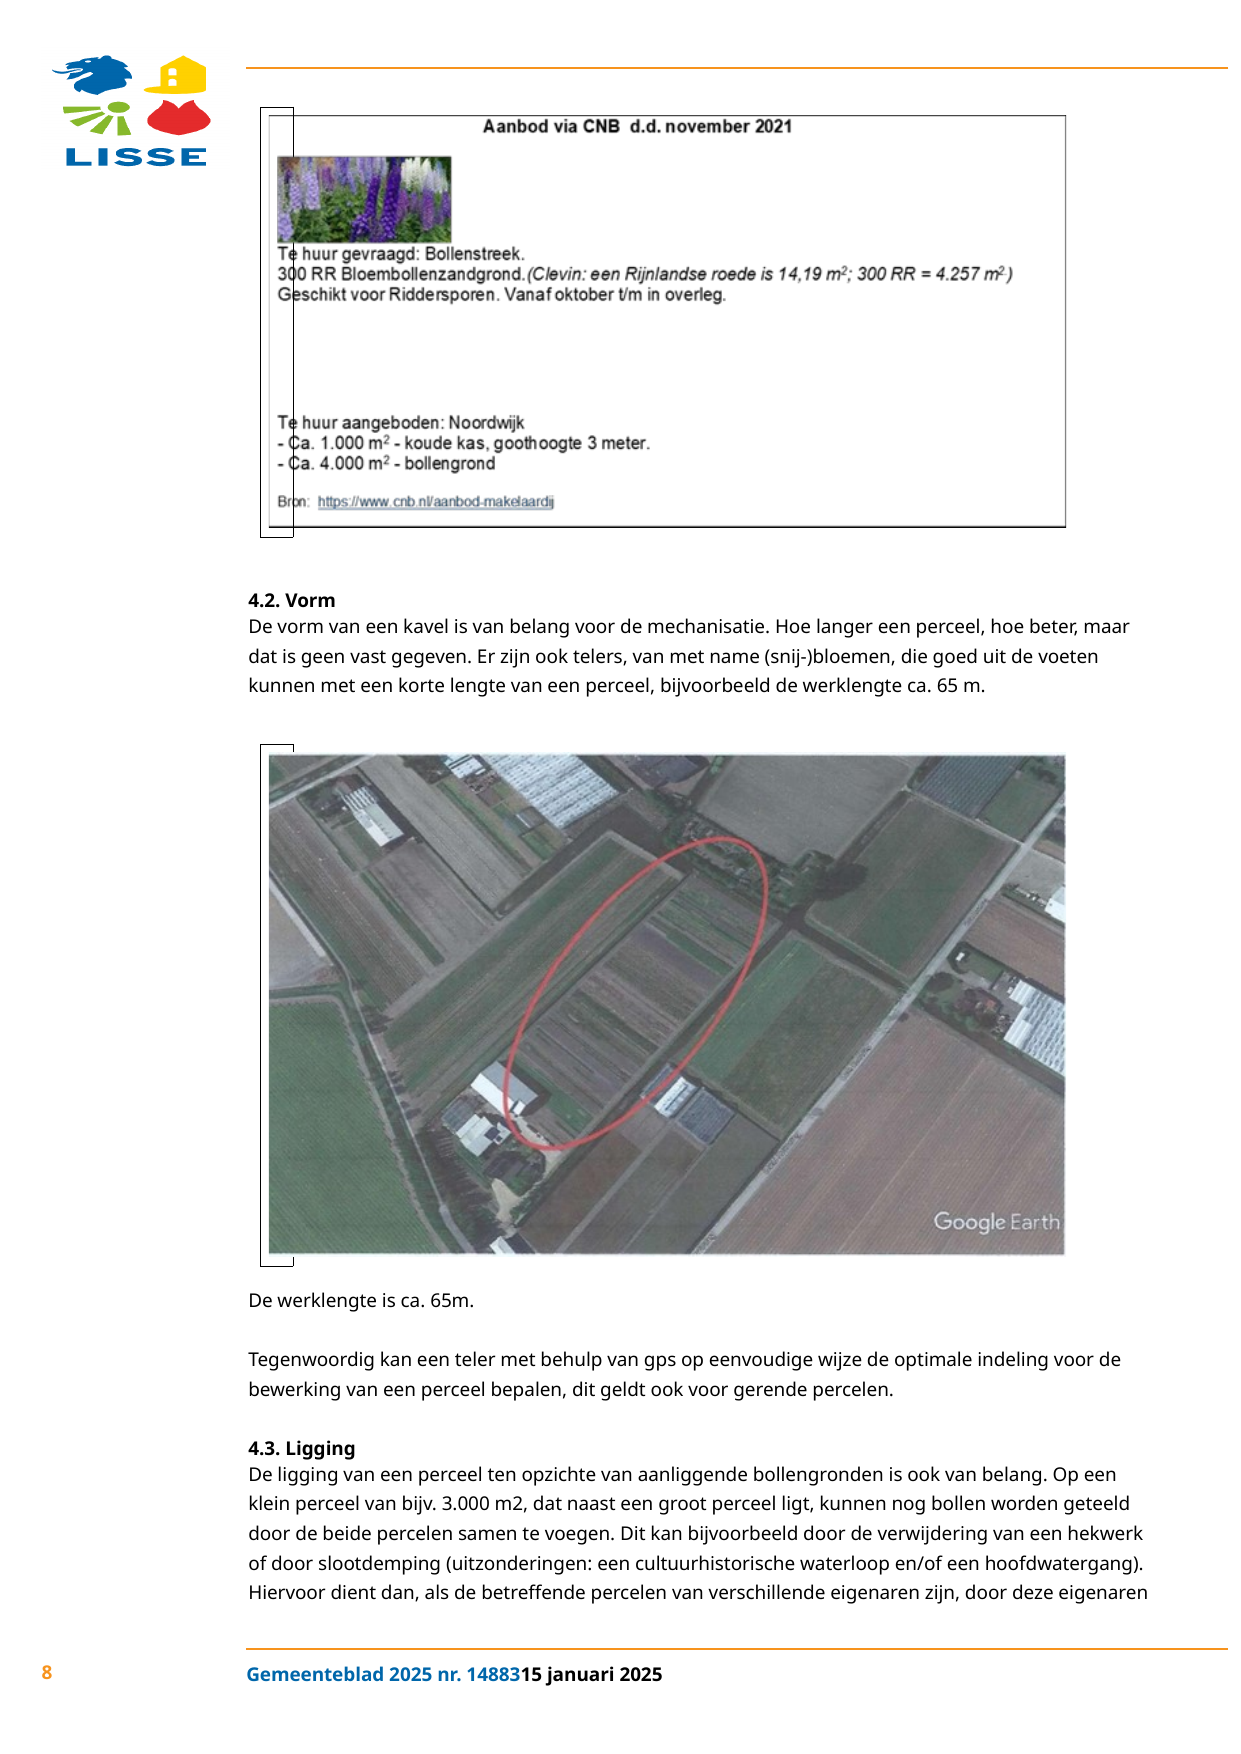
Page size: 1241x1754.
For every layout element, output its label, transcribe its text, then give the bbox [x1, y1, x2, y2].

text Tegenwoordig kan een teler met behulp van gps op eenvoudige wijze de optimale indeling voor de bewerking van een perceel bepalen, dit geldt ook voor gerende percelen. [248, 1346, 1152, 1402]
picture [268, 752, 1067, 1257]
picture [268, 115, 1067, 528]
picture [41, 47, 231, 172]
text De vorm van een kavel is van belang voor de mechanisatie. Hoe langer een perceel, hoe beter, maar dat is geen vast gegeven. Er zijn ook telers, van met name (snij-)bloemen, die goed uit de voeten kunnen met een korte lengte van een perceel, bijvoorbeeld de werklengte ca. 65 m. [248, 613, 1152, 698]
text 4.2. Vorm [248, 588, 1152, 613]
text 4.3. Ligging [248, 1435, 1152, 1461]
text De werklengte is ca. 65m. [248, 1287, 1152, 1313]
text De ligging van een perceel ten opzichte van aanliggende bollengronden is ook van belang. Op een klein perceel van bijv. 3.000 m2, dat naast een groot perceel ligt, kunnen nog bollen worden geteeld door de beide percelen samen te voegen. Dit kan bijvoorbeeld door de verwijdering van een hekwerk of door slootdemping (uitzonderingen: een cultuurhistorische waterloop en/of een hoofdwatergang). Hiervoor dient dan, als de betreffende percelen van verschillende eigenaren zijn, door deze eigenaren [248, 1461, 1152, 1605]
